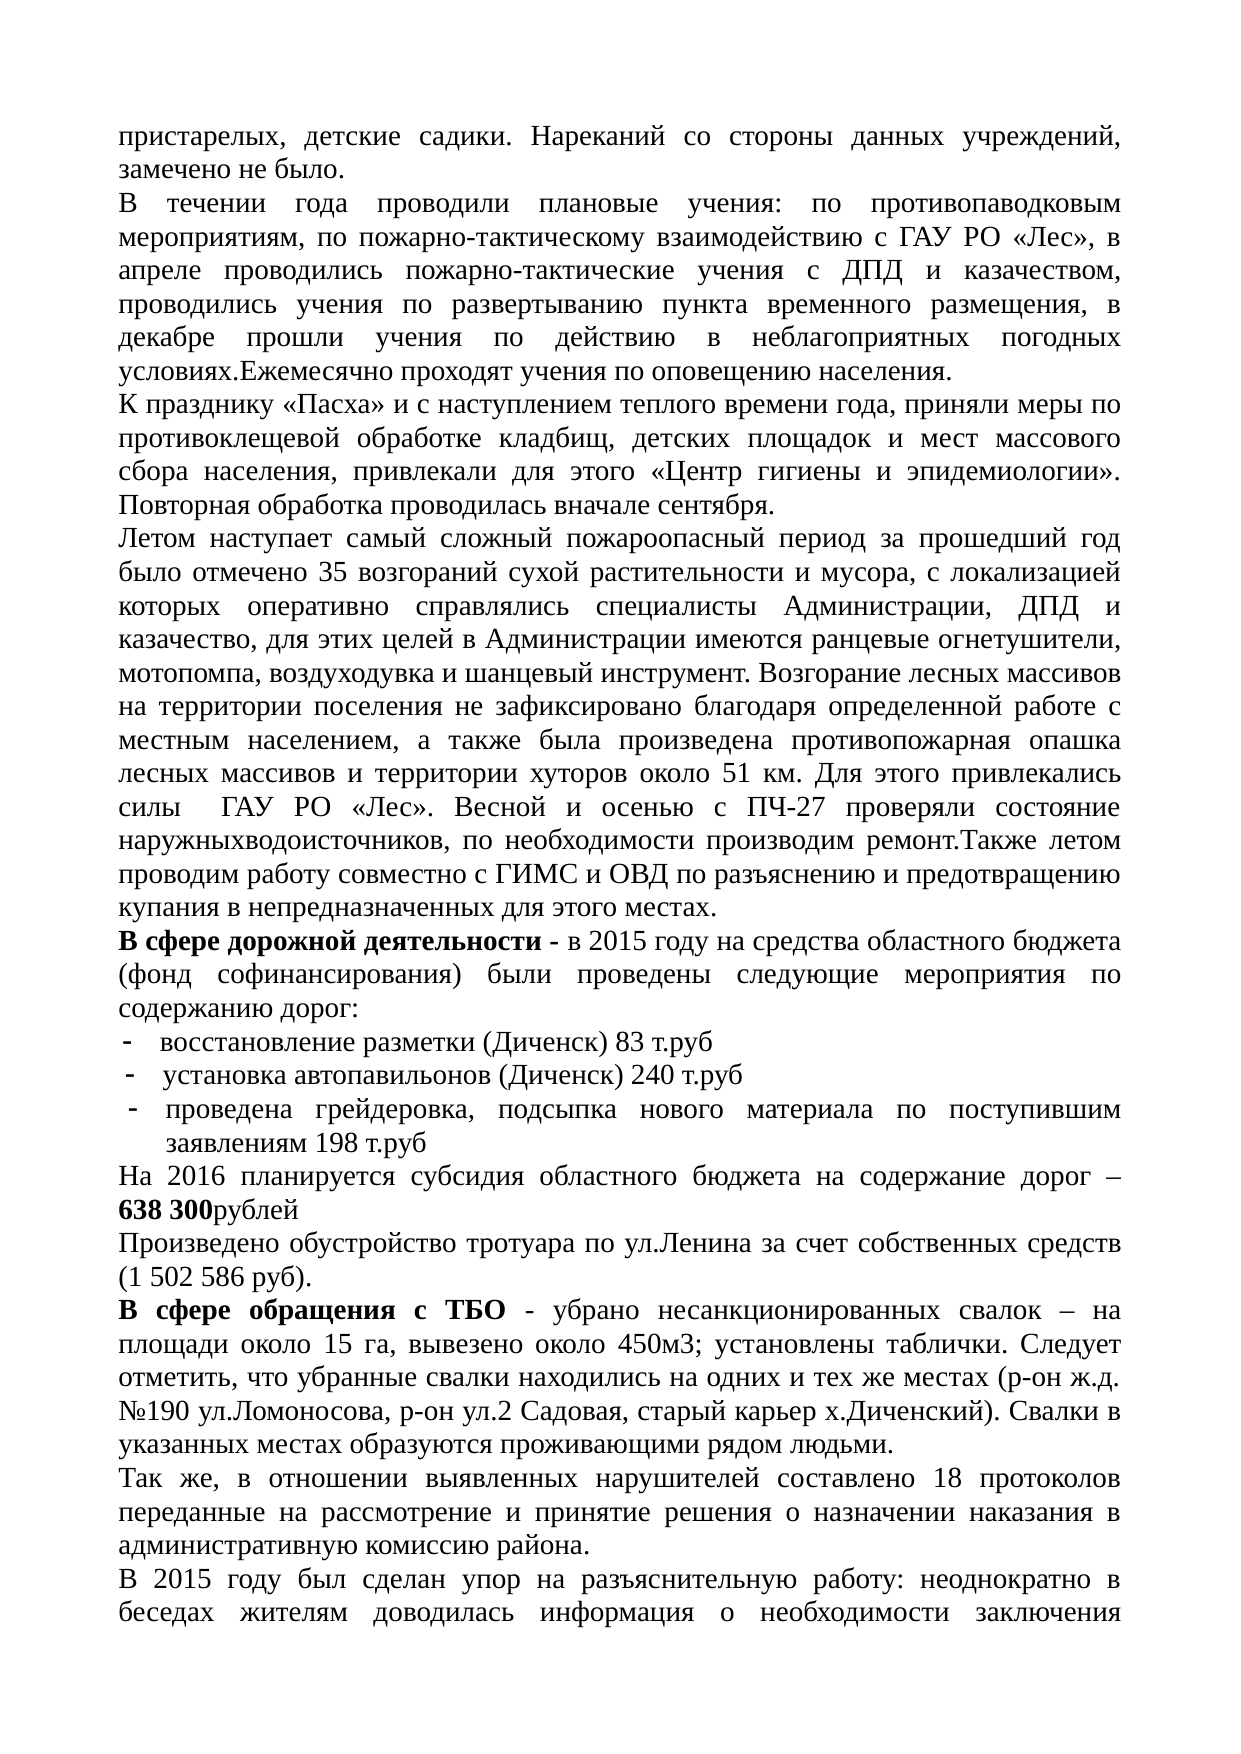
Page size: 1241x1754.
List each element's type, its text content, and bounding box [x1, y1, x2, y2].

list восстановление разметки (Диченск) 83 т.руб [122, 1024, 1122, 1057]
text На 2016 планируется субсидия областного бюджета на содержание дорог – 638 300рублей [118, 1158, 1122, 1225]
text В сфере обращения с ТБО - убрано несанкционированных свалок – на площади около 15 га, вывезено около 450м3; установлены таблички. Следует отметить, что убранные свалки находились на одних и тех же местах (р-он ж.д.№190 ул.Ломоносова, р-он ул.2 Садовая, старый карьер х.Диченский). Свалки в указанных местах образуются проживающими рядом людьми. [118, 1292, 1122, 1460]
text К празднику «Пасха» и с наступлением теплого времени года, приняли меры по противоклещевой обработке кладбищ, детских площадок и мест массового сбора населения, привлекали для этого «Центр гигиены и эпидемиологии». Повторная обработка проводилась вначале сентября. [118, 386, 1122, 521]
list проведена грейдеровка, подсыпка нового материала по поступившим заявлениям 198 т.руб [128, 1091, 1122, 1158]
text В течении года проводили плановые учения: по противопаводковым мероприятиям, по пожарно-тактическому взаимодействию с ГАУ РО «Лес», в апреле проводились пожарно-тактические учения с ДПД и казачеством, проводились учения по развертыванию пункта временного размещения, в декабре прошли учения по действию в неблагоприятных погодных условиях.Ежемесячно проходят учения по оповещению населения. [118, 185, 1122, 386]
text пристарелых, детские садики. Нареканий со стороны данных учреждений, замечено не было. [118, 118, 1122, 185]
text Произведено обустройство тротуара по ул.Ленина за счет собственных средств (1 502 586 руб). [118, 1225, 1122, 1292]
text Летом наступает самый сложный пожароопасный период за прошедший год было отмечено 35 возгораний сухой растительности и мусора, с локализацией которых оперативно справлялись специалисты Администрации, ДПД и казачество, для этих целей в Администрации имеются ранцевые огнетушители, мотопомпа, воздуходувка и шанцевый инструмент. Возгорание лесных массивов на территории поселения не зафиксировано благодаря определенной работе с местным населением, а также была произведена противопожарная опашка лесных массивов и территории хуторов около 51 км. Для этого привлекались силы ГАУ РО «Лес». Весной и осенью с ПЧ-27 проверяли состояние наружныхводоисточников, по необходимости производим ремонт.Также летом проводим работу совместно с ГИМС и ОВД по разъяснению и предотвращению купания в непредназначенных для этого местах. [118, 521, 1122, 923]
text Так же, в отношении выявленных нарушителей составлено 18 протоколов переданные на рассмотрение и принятие решения о назначении наказания в административную комиссию района. [118, 1460, 1122, 1561]
text В 2015 году был сделан упор на разъяснительную работу: неоднократно в беседах жителям доводилась информация о необходимости заключения [118, 1561, 1122, 1628]
text В сфере дорожной деятельности - в 2015 году на средства областного бюджета (фонд софинансирования) были проведены следующие мероприятия по содержанию дорог: [118, 923, 1122, 1024]
list установка автопавильонов (Диченск) 240 т.руб [125, 1057, 1122, 1091]
